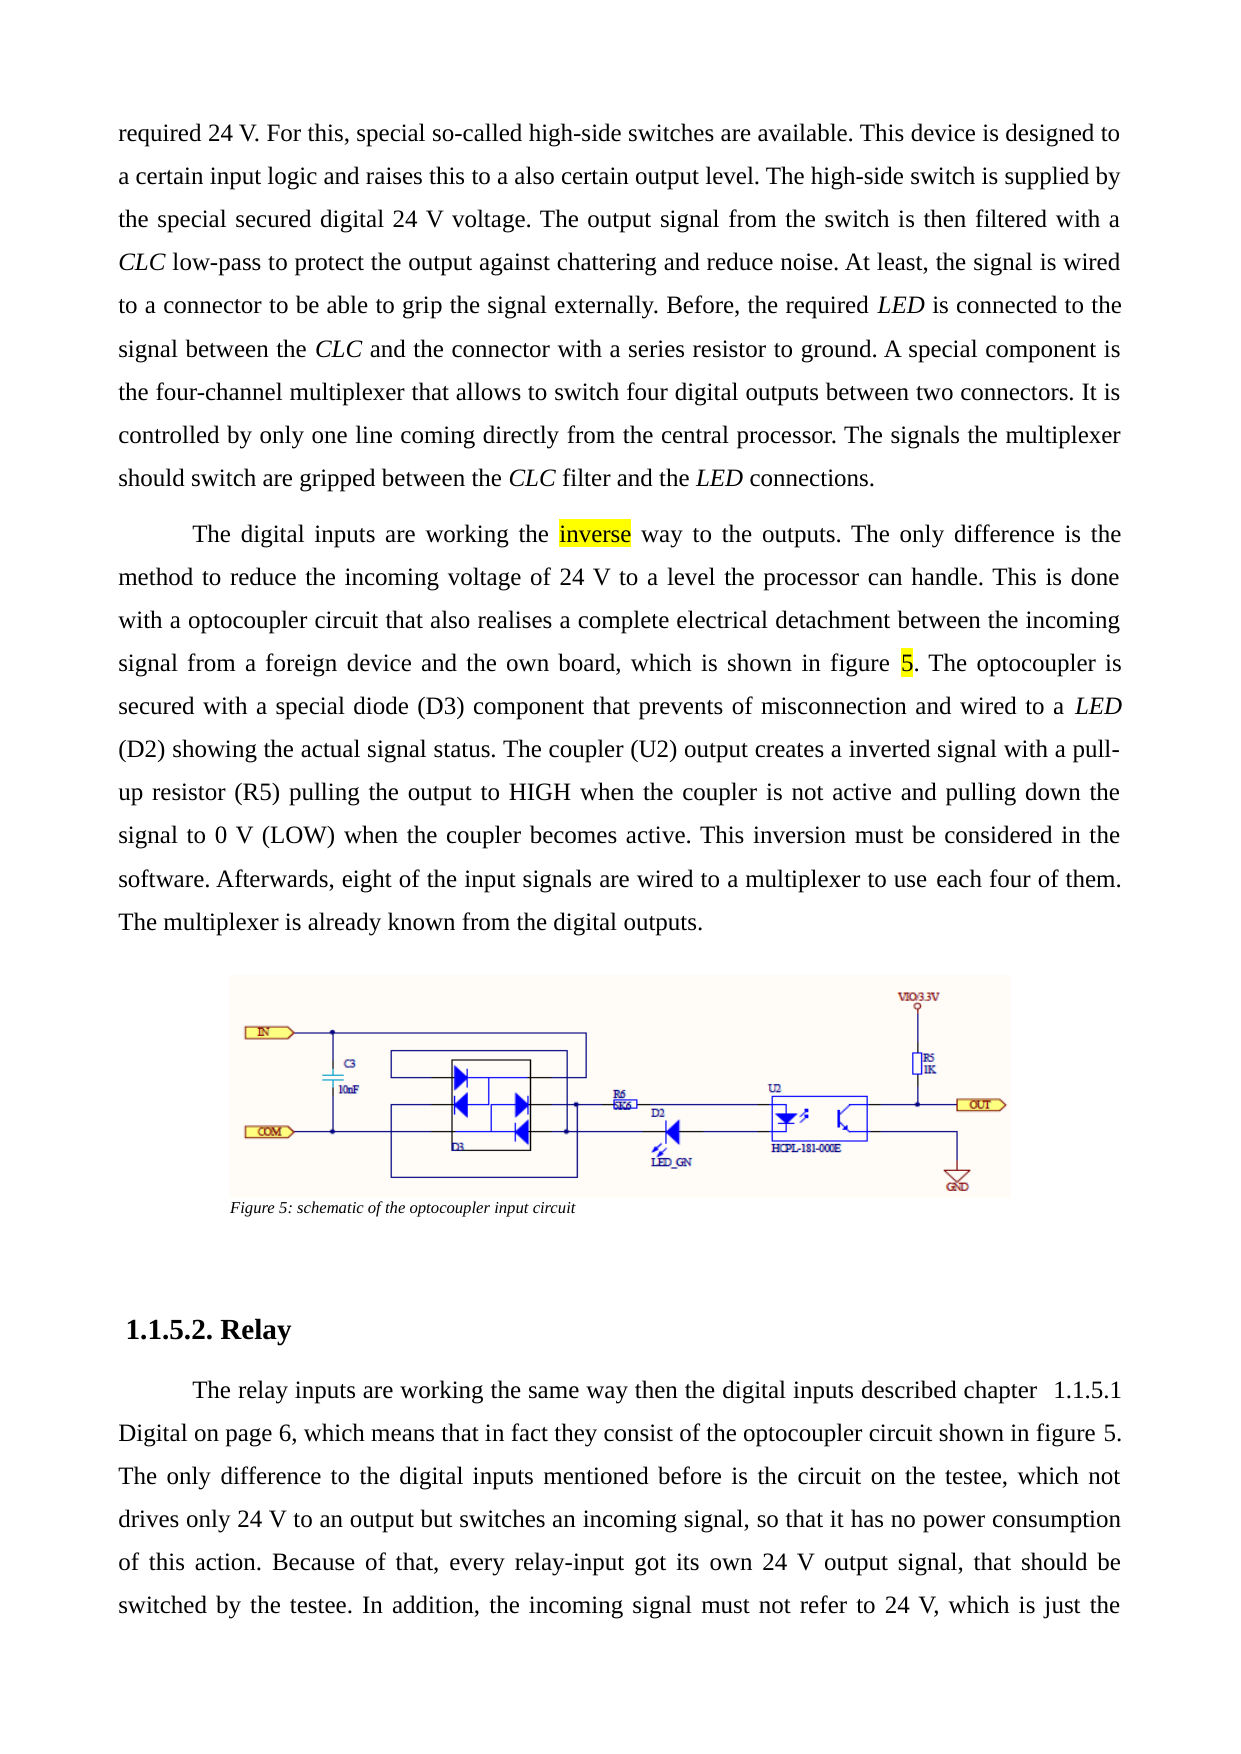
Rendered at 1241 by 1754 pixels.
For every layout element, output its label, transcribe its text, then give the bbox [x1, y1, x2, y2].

picture [230, 975, 1011, 1198]
text Figure 5: schematic of the optocoupler input circuit [230, 1198, 1010, 1217]
text required 24 V. For this, special so-called high-side switches are available. This device is designed to a certain input logic and raises this to a also certain output level. The high-side switch is supplied by the special secured digital 24 V voltage. The output signal from the switch is then filtered with a CLC low-pass to protect the output against chattering and reduce noise. At least, the signal is wired to a connector to be able to grip the signal externally. Before, the required LED is connected to the signal between the CLC and the connector with a series resistor to ground. A special component is the four-channel multiplexer that allows to switch four digital outputs between two connectors. It is controlled by only one line coming directly from the central processor. The signals the multiplexer should switch are gripped between the CLC filter and the LED connections. [118, 118, 1122, 492]
text The relay inputs are working the same way then the digital inputs described chapter 1.1.5.1. Digital on page 6, which means that in fact they consist of the optocoupler circuit shown in figure 5. The only difference to the digital inputs mentioned before is the circuit on the testee, which not drives only 24 V to an output but switches an incoming signal, so that it has no power consumption of this action. Because of that, every relay-input got its own 24 V output signal, that should be switched by the testee. In addition, the incoming signal must not refer to 24 V, which is just the maximum the relais is able to switch. A certain range of voltages between X and Y can be switched. [118, 1375, 1122, 1619]
text The digital inputs are working the inverse way to the outputs. The only difference is the method to reduce the incoming voltage of 24 V to a level the processor can handle. This is done with a optocoupler circuit that also realises a complete electrical detachment between the incoming signal from a foreign device and the own board, which is shown in figure 5. The optocoupler is secured with a special diode (D3) component that prevents of misconnection and wired to a LED (D2) showing the actual signal status. The coupler (U2) output creates a inverted signal with a pull-up resistor (R5) pulling the output to HIGH when the coupler is not active and pulling down the signal to 0 V (LOW) when the coupler becomes active. This inversion must be considered in the software. Afterwards, eight of the input signals are wired to a multiplexer to use each four of them. The multiplexer is already known from the digital outputs. [118, 519, 1122, 936]
subtitle Relay [118, 1312, 1122, 1346]
